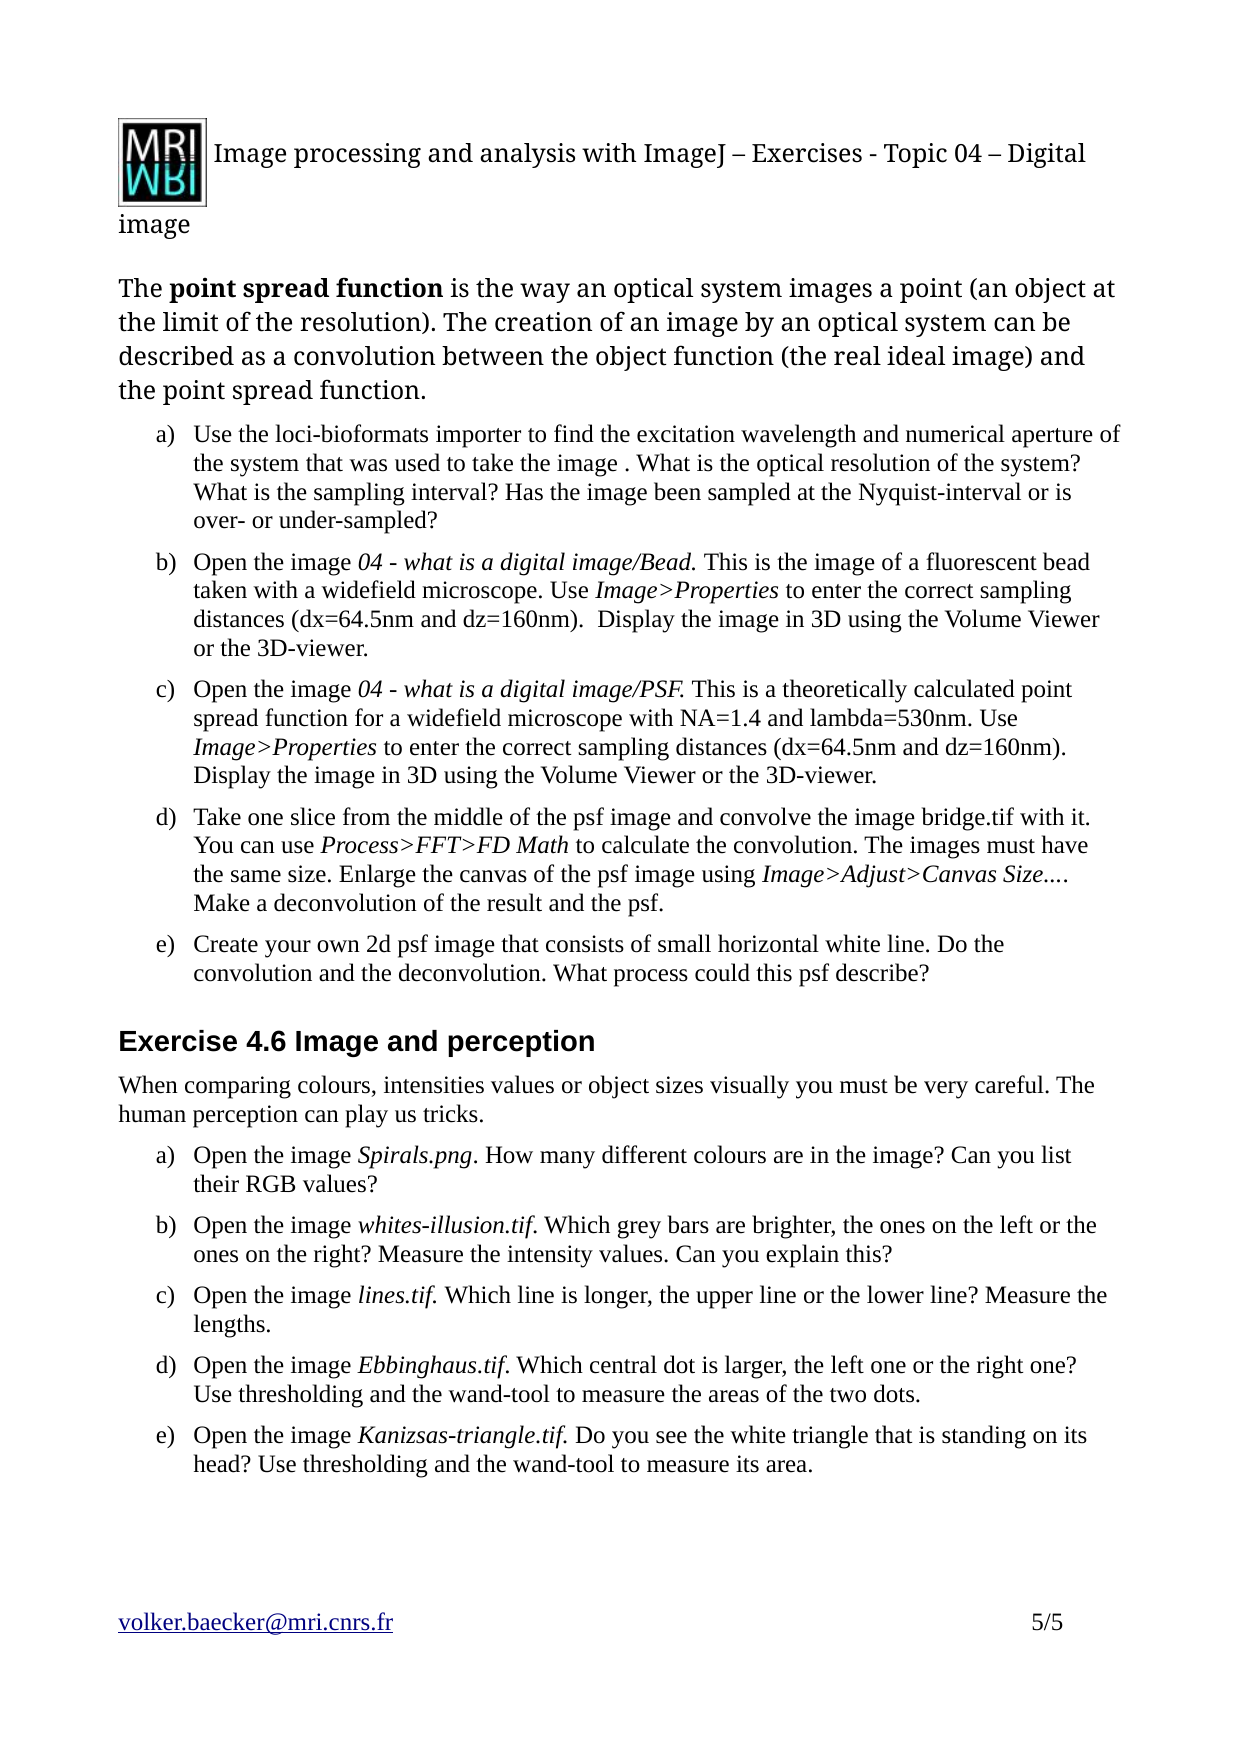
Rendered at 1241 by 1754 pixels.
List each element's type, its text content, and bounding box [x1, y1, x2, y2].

subtitle Exercise 4.6 Image and perception [118, 1024, 1122, 1058]
list Open the image Kanizsas-triangle.tif. Do you see the white triangle that is standing on its head? Use thresholding and the wand-tool to measure its area. [156, 1420, 1122, 1478]
list Open the image 04 - what is a digital image/Bead. This is the image of a fluorescent bead taken with a widefield microscope. Use Image>Properties to enter the correct sampling distances (dx=64.5nm and dz=160nm). Display the image in 3D using the Volume Viewer or the 3D-viewer. [156, 547, 1122, 662]
list Take one slice from the middle of the psf image and convolve the image bridge.tif with it. You can use Process>FFT>FD Math to calculate the convolution. The images must have the same size. Enlarge the canvas of the psf image using Image>Adjust>Canvas Size.... Make a deconvolution of the result and the psf. [156, 802, 1122, 917]
list Use the loci-bioformats importer to find the excitation wavelength and numerical aperture of the system that was used to take the image . What is the optical resolution of the system? What is the sampling interval? Has the image been sampled at the Nyquist-interval or is over- or under-sampled? [156, 419, 1122, 534]
text When comparing colours, intensities values or object sizes visually you must be very careful. The human perception can play us tricks. [118, 1070, 1122, 1128]
list Create your own 2d psf image that consists of small horizontal white line. Do the convolution and the deconvolution. What process could this psf describe? [156, 929, 1122, 987]
picture [118, 118, 207, 207]
text The point spread function is the way an optical system images a point (an object at the limit of the resolution). The creation of an image by an optical system can be described as a convolution between the object function (the real ideal image) and the point spread function. [118, 271, 1122, 407]
list Open the image lines.tif. Which line is longer, the upper line or the lower line? Measure the lengths. [156, 1280, 1122, 1338]
list Open the image whites-illusion.tif. Which grey bars are brighter, the ones on the left or the ones on the right? Measure the intensity values. Can you explain this? [156, 1210, 1122, 1268]
list Open the image 04 - what is a digital image/PSF. This is a theoretically calculated point spread function for a widefield microscope with NA=1.4 and lambda=530nm. Use Image>Properties to enter the correct sampling distances (dx=64.5nm and dz=160nm). Display the image in 3D using the Volume Viewer or the 3D-viewer. [156, 674, 1122, 789]
list Open the image Ebbinghaus.tif. Which central dot is larger, the left one or the right one? Use thresholding and the wand-tool to measure the areas of the two dots. [156, 1350, 1122, 1408]
list Open the image Spirals.png. How many different colours are in the image? Can you list their RGB values? [156, 1140, 1122, 1198]
